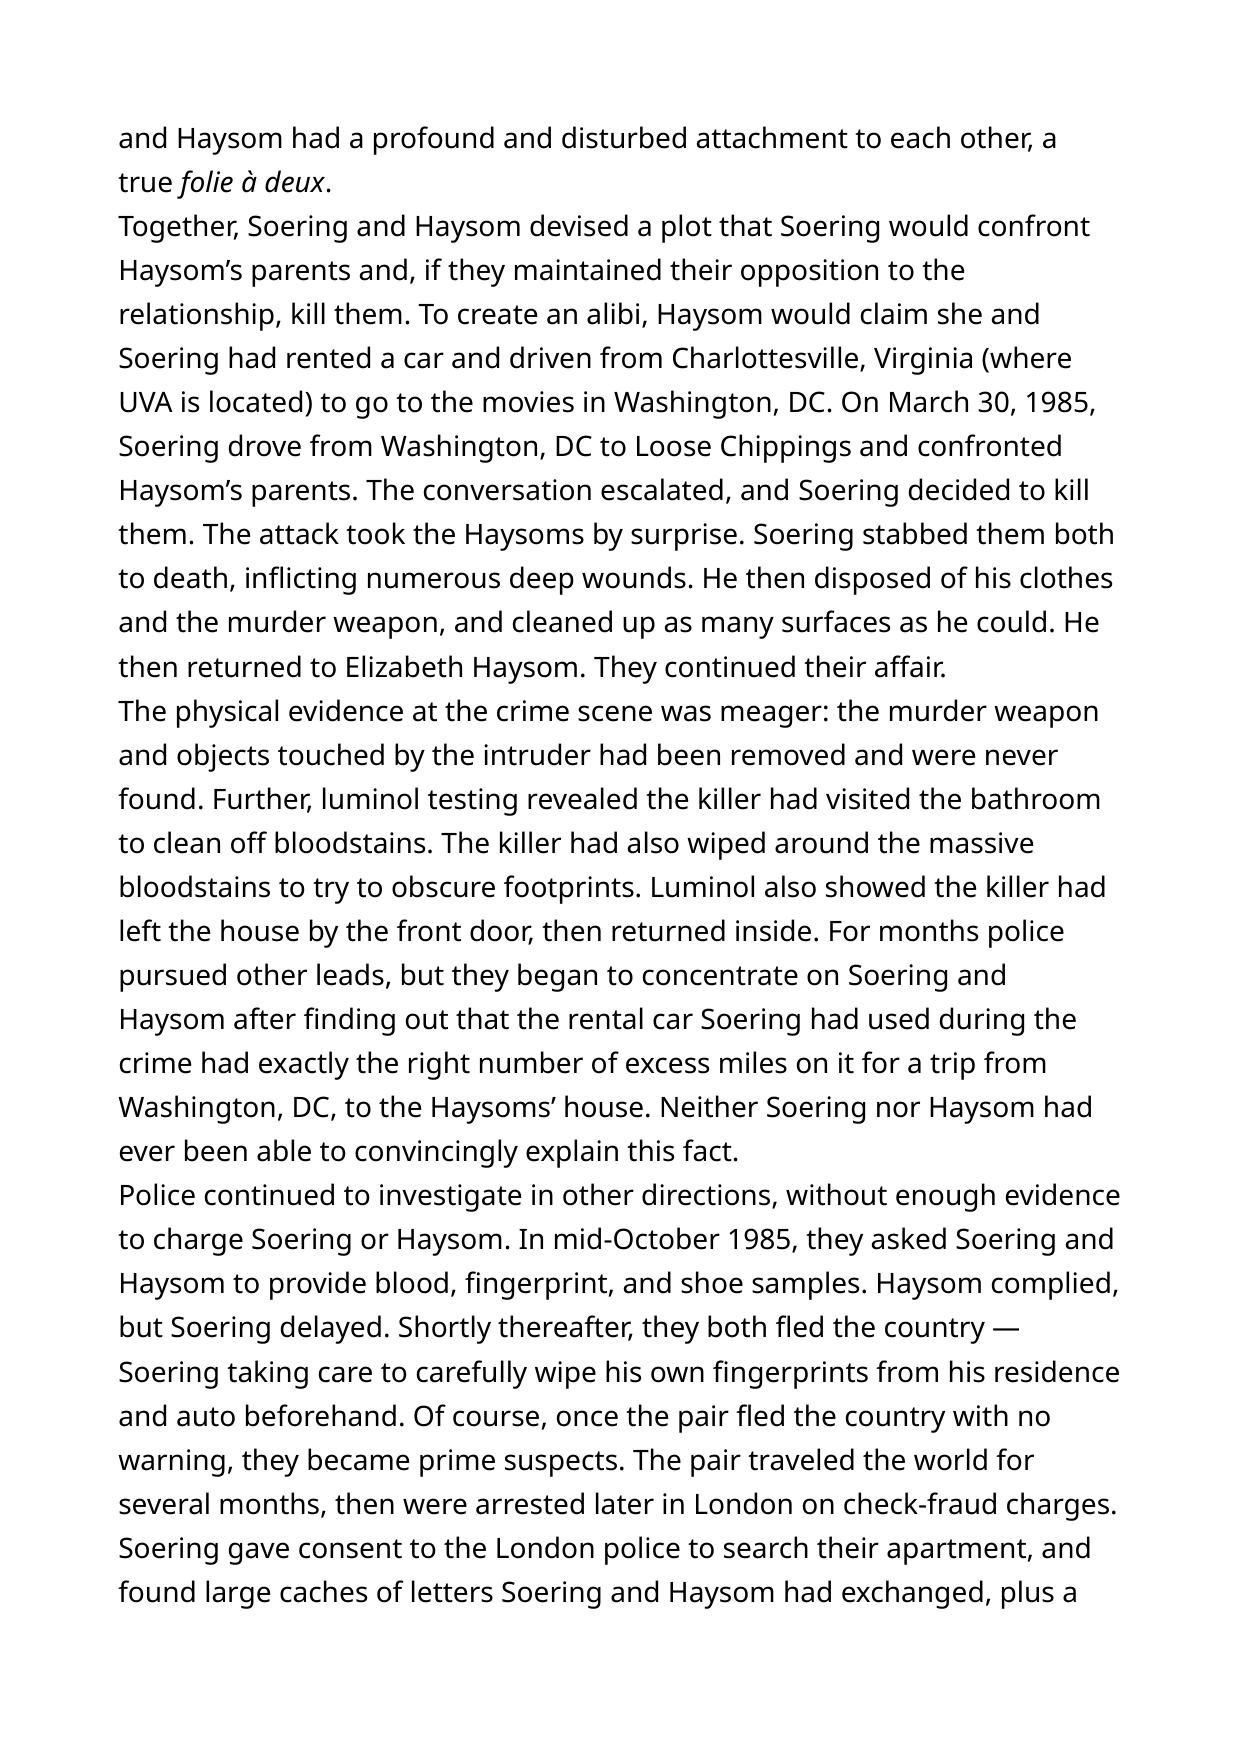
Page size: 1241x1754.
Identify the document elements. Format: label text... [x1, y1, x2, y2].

text Together, Soering and Haysom devised a plot that Soering would confront Haysom’s parents and, if they maintained their opposition to the relationship, kill them. To create an alibi, Haysom would claim she and Soering had rented a car and driven from Charlottesville, Virginia (where UVA is located) to go to the movies in Washington, DC. On March 30, 1985, Soering drove from Washington, DC to Loose Chippings and confronted Haysom’s parents. The conversation escalated, and Soering decided to kill them. The attack took the Haysoms by surprise. Soering stabbed them both to death, inflicting numerous deep wounds. He then disposed of his clothes and the murder weapon, and cleaned up as many surfaces as he could. He then returned to Elizabeth Haysom. They continued their affair. [118, 206, 1122, 685]
text The physical evidence at the crime scene was meager: the murder weapon and objects touched by the intruder had been removed and were never found. Further, luminol testing revealed the killer had visited the bathroom to clean off bloodstains. The killer had also wiped around the massive bloodstains to try to obscure footprints. Luminol also showed the killer had left the house by the front door, then returned inside. For months police pursued other leads, but they began to concentrate on Soering and Haysom after finding out that the rental car Soering had used during the crime had exactly the right number of excess miles on it for a trip from Washington, DC, to the Haysoms’ house. Neither Soering nor Haysom had ever been able to convincingly explain this fact. [118, 691, 1122, 1170]
text Police continued to investigate in other directions, without enough evidence to charge Soering or Haysom. In mid-October 1985, they asked Soering and Haysom to provide blood, fingerprint, and shoe samples. Haysom complied, but Soering delayed. Shortly thereafter, they both fled the country — Soering taking care to carefully wipe his own fingerprints from his residence and auto beforehand. Of course, once the pair fled the country with no warning, they became prime suspects. The pair traveled the world for several months, then were arrested later in London on check-fraud charges. Soering gave consent to the London police to search their apartment, and found large caches of letters Soering and Haysom had exchanged, plus a [118, 1176, 1122, 1611]
text and Haysom had a profound and disturbed attachment to each other, a true folie à deux. [118, 118, 1122, 201]
